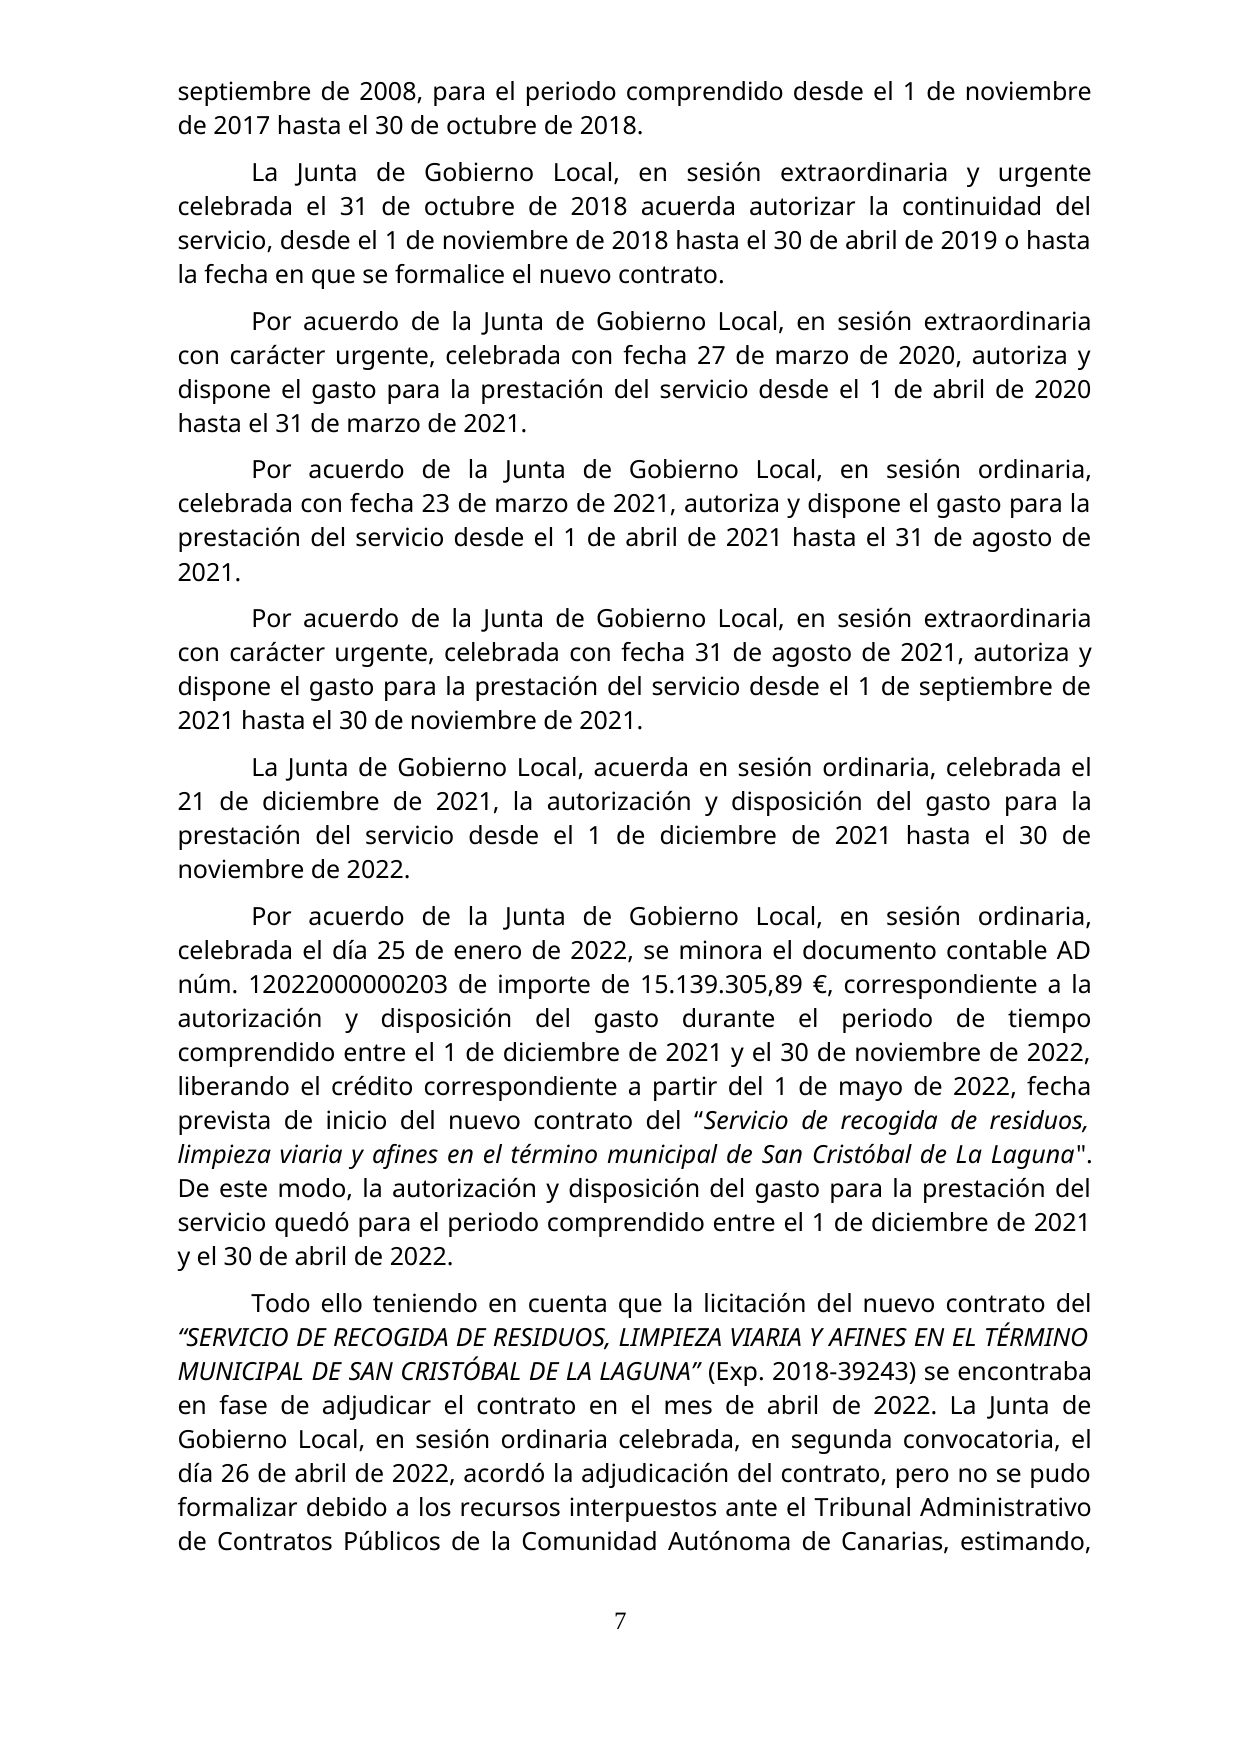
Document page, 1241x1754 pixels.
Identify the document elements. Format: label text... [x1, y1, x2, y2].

text Por acuerdo de la Junta de Gobierno Local, en sesión ordinaria, celebrada con fecha 23 de marzo de 2021, autoriza y dispone el gasto para la prestación del servicio desde el 1 de abril de 2021 hasta el 31 de agosto de 2021. [177, 452, 1093, 588]
text Por acuerdo de la Junta de Gobierno Local, en sesión extraordinaria con carácter urgente, celebrada con fecha 27 de marzo de 2020, autoriza y dispone el gasto para la prestación del servicio desde el 1 de abril de 2020 hasta el 31 de marzo de 2021. [177, 303, 1093, 439]
text La Junta de Gobierno Local, acuerda en sesión ordinaria, celebrada el 21 de diciembre de 2021, la autorización y disposición del gasto para la prestación del servicio desde el 1 de diciembre de 2021 hasta el 30 de noviembre de 2022. [177, 749, 1093, 886]
text Por acuerdo de la Junta de Gobierno Local, en sesión ordinaria, celebrada el día 25 de enero de 2022, se minora el documento contable AD núm. 12022000000203 de importe de 15.139.305,89 €, correspondiente a la autorización y disposición del gasto durante el periodo de tiempo comprendido entre el 1 de diciembre de 2021 y el 30 de noviembre de 2022, liberando el crédito correspondiente a partir del 1 de mayo de 2022, fecha prevista de inicio del nuevo contrato del “Servicio de recogida de residuos, limpieza viaria y afines en el término municipal de San Cristóbal de La Laguna". De este modo, la autorización y disposición del gasto para la prestación del servicio quedó para el periodo comprendido entre el 1 de diciembre de 2021 y el 30 de abril de 2022. [177, 898, 1093, 1273]
text Todo ello teniendo en cuenta que la licitación del nuevo contrato del “SERVICIO DE RECOGIDA DE RESIDUOS, LIMPIEZA VIARIA Y AFINES EN EL TÉRMINO MUNICIPAL DE SAN CRISTÓBAL DE LA LAGUNA” (Exp. 2018-39243) se encontraba en fase de adjudicar el contrato en el mes de abril de 2022. La Junta de Gobierno Local, en sesión ordinaria celebrada, en segunda convocatoria, el día 26 de abril de 2022, acordó la adjudicación del contrato, pero no se pudo formalizar debido a los recursos interpuestos ante el Tribunal Administrativo de Contratos Públicos de la Comunidad Autónoma de Canarias, estimando, [177, 1285, 1093, 1558]
text La Junta de Gobierno Local, en sesión extraordinaria y urgente celebrada el 31 de octubre de 2018 acuerda autorizar la continuidad del servicio, desde el 1 de noviembre de 2018 hasta el 30 de abril de 2019 o hasta la fecha en que se formalice el nuevo contrato. [177, 154, 1093, 291]
text Por acuerdo de la Junta de Gobierno Local, en sesión extraordinaria con carácter urgente, celebrada con fecha 31 de agosto de 2021, autoriza y dispone el gasto para la prestación del servicio desde el 1 de septiembre de 2021 hasta el 30 de noviembre de 2021. [177, 601, 1093, 737]
text septiembre de 2008, para el periodo comprendido desde el 1 de noviembre de 2017 hasta el 30 de octubre de 2018. [177, 74, 1093, 142]
